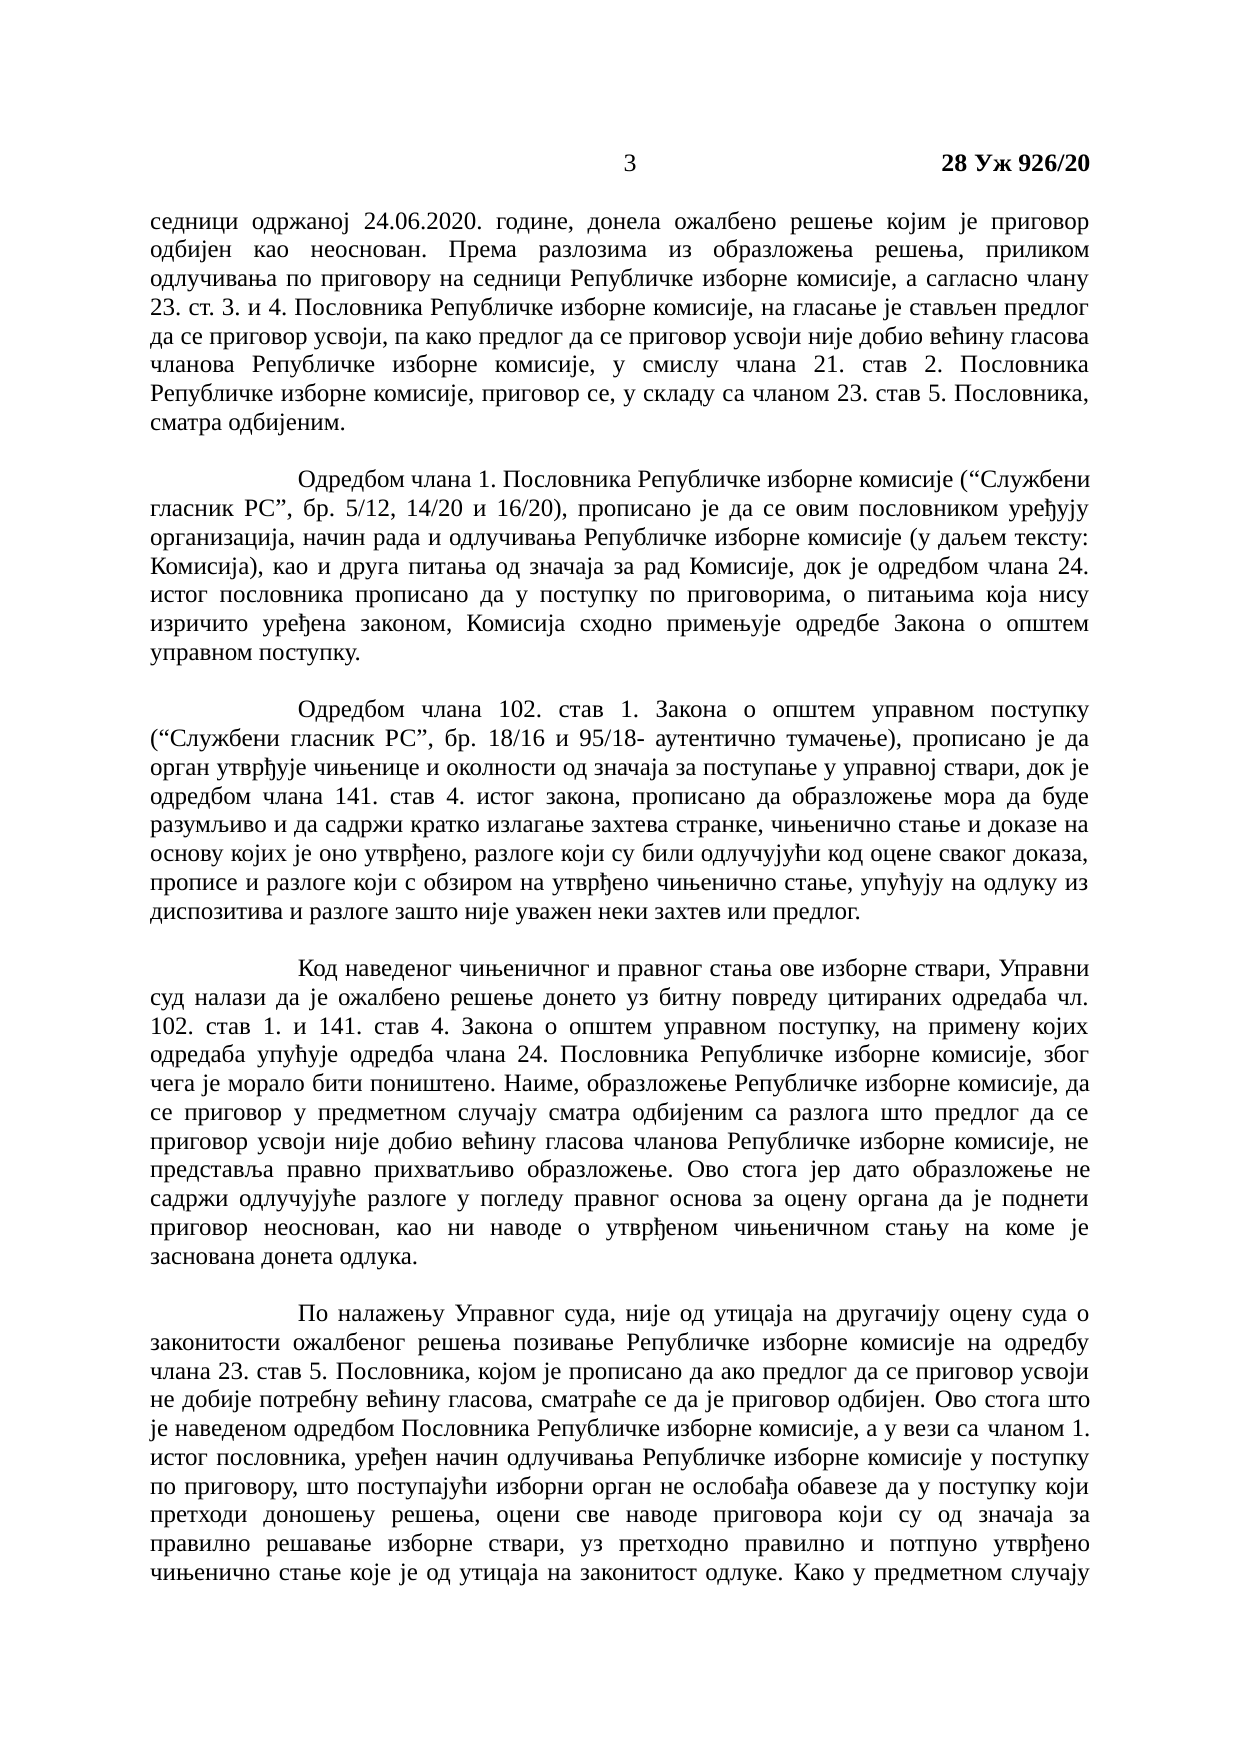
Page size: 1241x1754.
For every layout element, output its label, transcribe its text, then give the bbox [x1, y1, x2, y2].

text Одредбом члана 1. Пословника Републичке изборне комисије (“Службени гласник РС”, бр. 5/12, 14/20 и 16/20), прописано је да се овим пословником уређују организација, начин рада и одлучивања Републичке изборне комисије (у даљем тексту: Комисија), као и друга питања од значаја за рад Комисије, док је одредбом члана 24. истог пословника прописано да у поступку по приговорима, о питањима која нису изричито уређена законом, Комисија сходно примењује одредбе Закона о општем управном поступку. [150, 464, 1090, 666]
text По налажењу Управног суда, није од утицаја на другачију оцену суда о законитости ожалбеног решења позивање Републичке изборне комисије на одредбу члана 23. став 5. Пословника, којом је прописано да ако предлог да се приговор усвоји не добије потребну већину гласова, сматраће се да је приговор одбијен. Ово стога што је наведеном одредбом Пословника Републичке изборне комисије, а у вези са чланом 1. истог пословника, уређен начин одлучивања Републичке изборне комисије у поступку по приговору, што поступајући изборни орган не ослобађа обавезе да у поступку који претходи доношењу решења, оцени све наводе приговора који су од значаја за правилно решавање изборне ствари, уз претходно правилно и потпуно утврђено чињенично стање које је од утицаја на законитост одлуке. Како у предметном случају [150, 1298, 1090, 1586]
text Код наведеног чињеничног и правног стања ове изборне ствари, Управни суд налази да је ожалбено решење донето уз битну повреду цитираних одредаба чл. 102. став 1. и 141. став 4. Закона о општем управном поступку, на примену којих одредаба упућује одредба члана 24. Пословника Републичке изборне комисије, због чега је морало бити поништено. Наиме, образложење Републичке изборне комисије, да се приговор у предметном случају сматра одбијеним са разлога што предлог да се приговор усвоји није добио већину гласова чланова Републичке изборне комисије, не представља правно прихватљиво образложење. Ово стога јер дато образложење не садржи одлучујуће разлоге у погледу правног основа за оцену органа да је поднети приговор неоснован, као ни наводе о утврђеном чињеничном стању на коме је заснована донета одлука. [150, 953, 1090, 1269]
text седници одржаној 24.06.2020. године, донела ожалбено решење којим је приговор одбијен као неоснован. Према разлозима из образложења решења, приликом одлучивања по приговору на седници Републичке изборне комисије, а сагласно члану 23. ст. 3. и 4. Пословника Републичке изборне комисије, на гласање је стављен предлог да се приговор усвоји, па како предлог да се приговор усвоји није добио већину гласова чланова Републичке изборне комисије, у смислу члана 21. став 2. Пословника Републичке изборне комисије, приговор се, у складу са чланом 23. став 5. Пословника, сматра одбијеним. [150, 206, 1090, 436]
text Одредбом члана 102. став 1. Закона о општем управном поступку (“Службени гласник РС”, бр. 18/16 и 95/18- аутентично тумачење), прописано је да орган утврђује чињенице и околности од значаја за поступање у управној ствари, док је одредбом члана 141. став 4. истог закона, прописано да образложење мора да буде разумљиво и да садржи кратко излагање захтева странке, чињенично стање и доказе на основу којих је оно утврђено, разлоге који су били одлучујући код оцене сваког доказа, прописе и разлоге који с обзиром на утврђено чињенично стање, упућују на одлуку из диспозитива и разлоге зашто није уважен неки захтев или предлог. [150, 694, 1090, 924]
